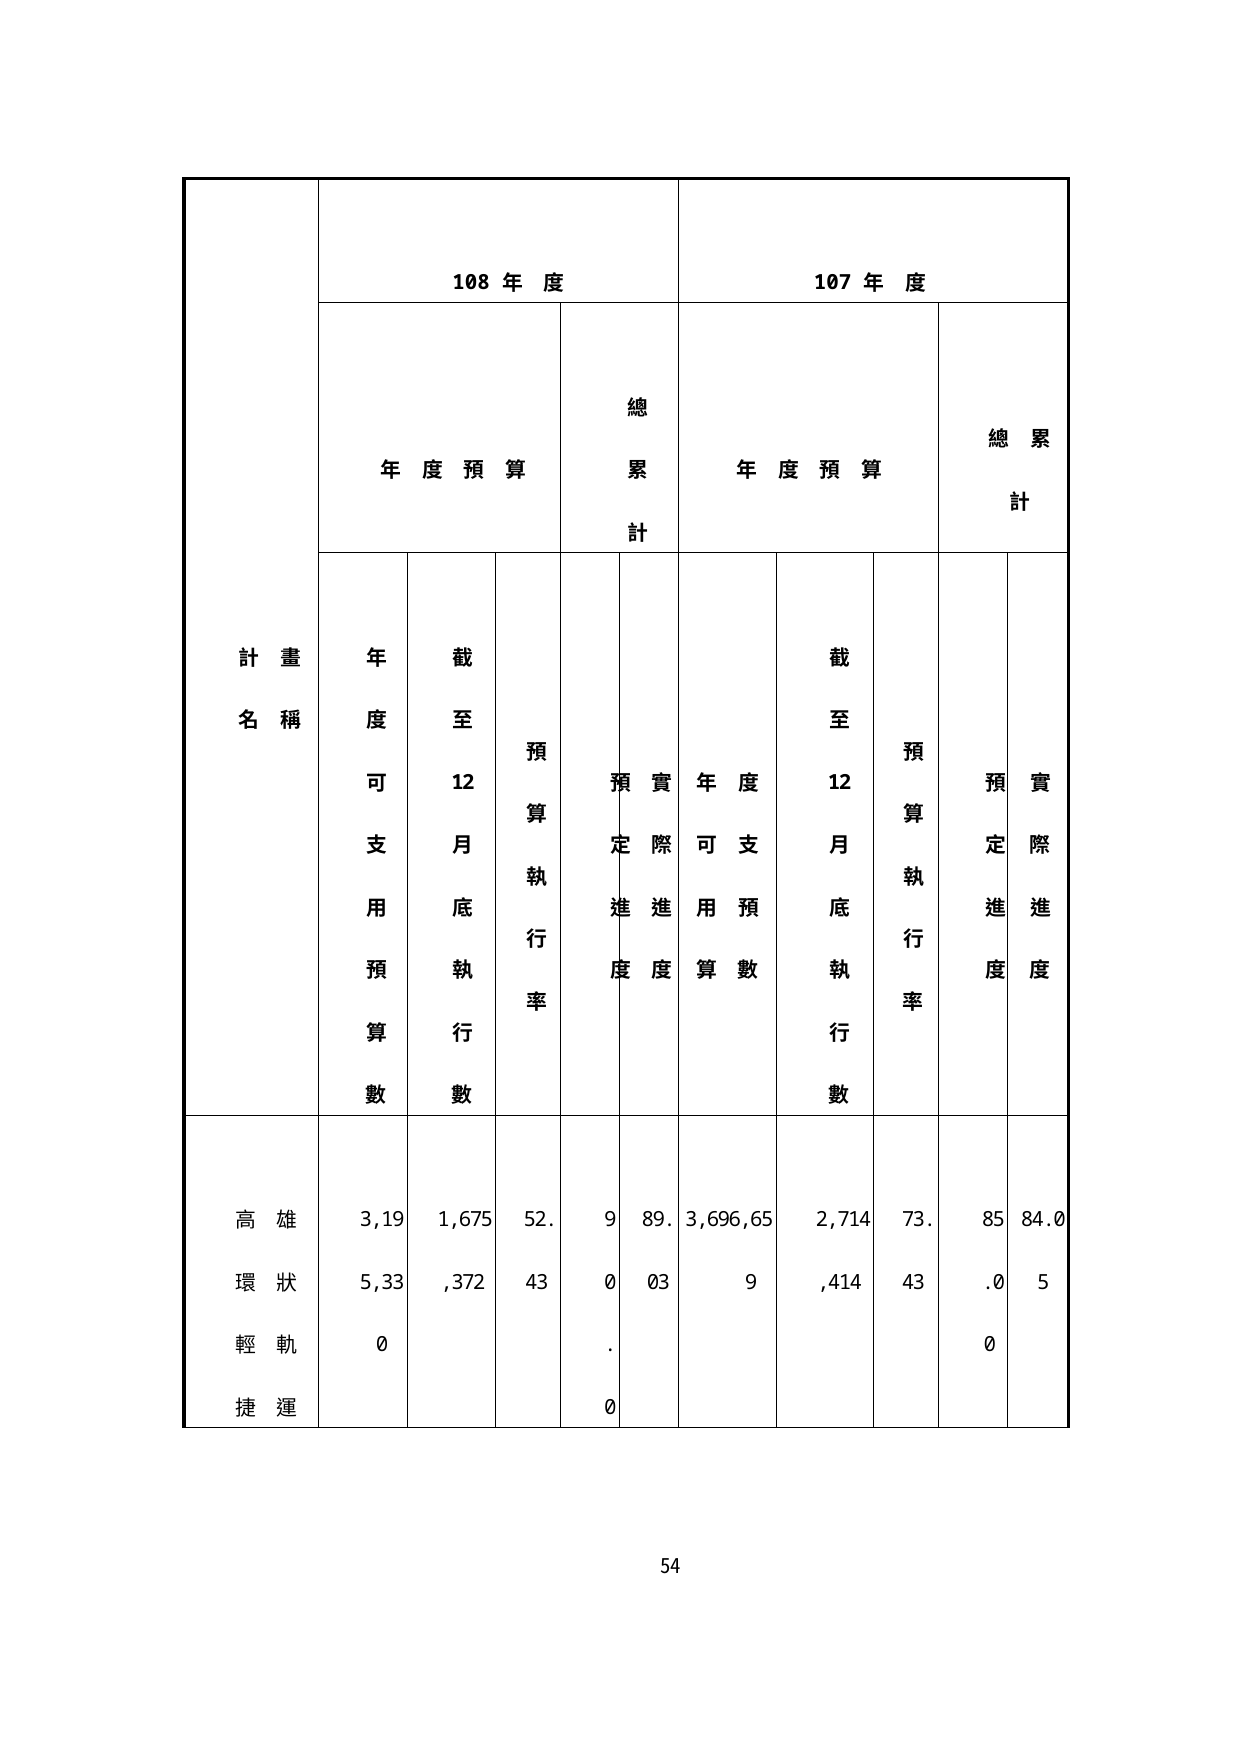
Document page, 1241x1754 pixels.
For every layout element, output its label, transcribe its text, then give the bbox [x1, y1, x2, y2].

table_cell 預算執行率 [874, 553, 938, 1115]
table_cell 總累計 [939, 303, 1067, 552]
table_cell 73.43 [874, 1116, 938, 1427]
table_cell 實際進度 [620, 553, 678, 1115]
table_cell 截至12月底執行數 [777, 553, 873, 1115]
table_cell 84.05 [1008, 1116, 1067, 1427]
table_cell 截至12月底執行數 [408, 553, 495, 1115]
table_cell 實際 進度 [1008, 553, 1067, 1115]
table_cell 預算執行率 [496, 553, 560, 1115]
table_header 108年度 [319, 180, 678, 302]
table_header 計畫名稱 [186, 180, 318, 1115]
table_cell 預定 進度 [939, 553, 1007, 1115]
table_cell 總累計 [561, 303, 678, 552]
table_cell 52.43 [496, 1116, 560, 1427]
table_cell 年度可支用預算數 [319, 553, 407, 1115]
table_cell 年度預算 [679, 303, 938, 552]
table_cell 1,675,372 [408, 1116, 495, 1427]
table_header 107年度 [679, 180, 1067, 302]
table_cell 預定進度 [561, 553, 619, 1115]
table_cell 高雄環狀輕軌捷運 [186, 1116, 318, 1427]
table_cell 90.0 [561, 1116, 619, 1427]
table_cell 85.00 [939, 1116, 1007, 1427]
table_cell 2,714,414 [777, 1116, 873, 1427]
table_cell 89.03 [620, 1116, 678, 1427]
table_cell 年度預算 [319, 303, 560, 552]
table_cell 3,195,330 [319, 1116, 407, 1427]
table_cell 年度可支用預算數 [679, 553, 776, 1115]
table_cell 3,696,659 [679, 1116, 776, 1427]
